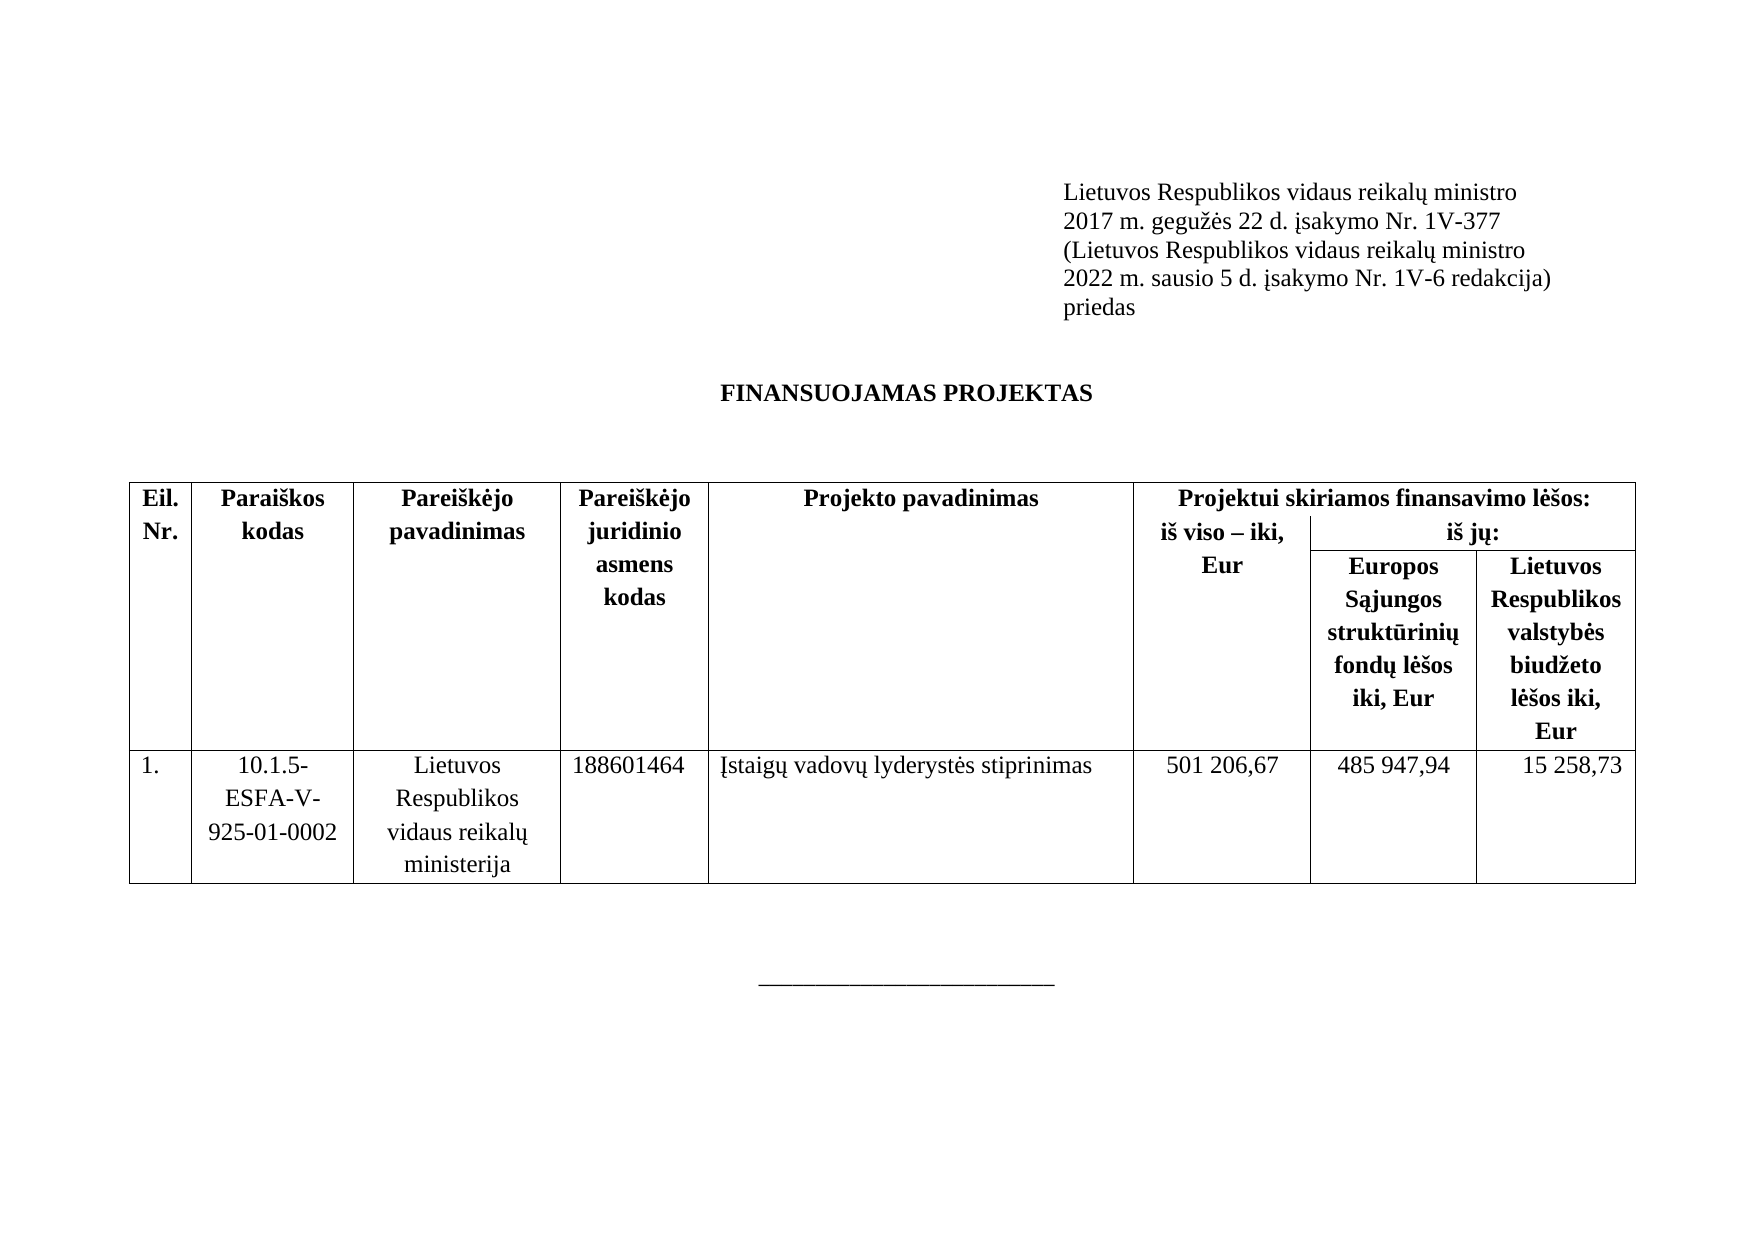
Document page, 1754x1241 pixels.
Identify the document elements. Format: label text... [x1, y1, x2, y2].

table_header Paraiškos kodas [192, 483, 353, 749]
table_cell Įstaigų vadovų lyderystės stiprinimas [709, 751, 1133, 883]
table_cell 15 258,73 [1477, 751, 1635, 883]
text (Lietuvos Respublikos vidaus reikalų ministro [1063, 235, 1695, 263]
table_cell 1. [130, 751, 191, 883]
table_header Eil. Nr. [130, 483, 191, 749]
table_cell 188601464 [561, 751, 708, 883]
table_header Projekto pavadinimas [709, 483, 1133, 749]
table_cell Europos Sąjungos struktūrinių fondų lėšos iki, Eur [1311, 551, 1476, 749]
table_cell Lietuvos Respublikos valstybės biudžeto lėšos iki, Eur [1477, 551, 1635, 749]
table_header Pareiškėjo juridinio asmens kodas [561, 483, 708, 749]
table_cell 10.1.5-ESFA-V-925-01-0002 [192, 751, 353, 883]
table_cell iš viso – iki, Eur [1134, 516, 1310, 749]
table_cell 485 947,94 [1311, 751, 1476, 883]
text 2022 m. sausio 5 d. įsakymo Nr. 1V-6 redakcija) [1063, 263, 1695, 292]
table_header Projektui skiriamos finansavimo lėšos: [1134, 483, 1635, 516]
table_cell iš jų: [1311, 516, 1635, 550]
text 2017 m. gegužės 22 d. įsakymo Nr. 1V-377 [1063, 206, 1695, 235]
text FINANSUOJAMAS PROJEKTAS [118, 378, 1695, 407]
text __________________________ [118, 962, 1695, 989]
table_cell Lietuvos Respublikos vidaus reikalų ministerija [354, 751, 560, 883]
text priedas [1063, 292, 1695, 321]
table_header Pareiškėjo pavadinimas [354, 483, 560, 749]
table_cell 501 206,67 [1134, 751, 1310, 883]
text Lietuvos Respublikos vidaus reikalų ministro [1063, 177, 1695, 206]
